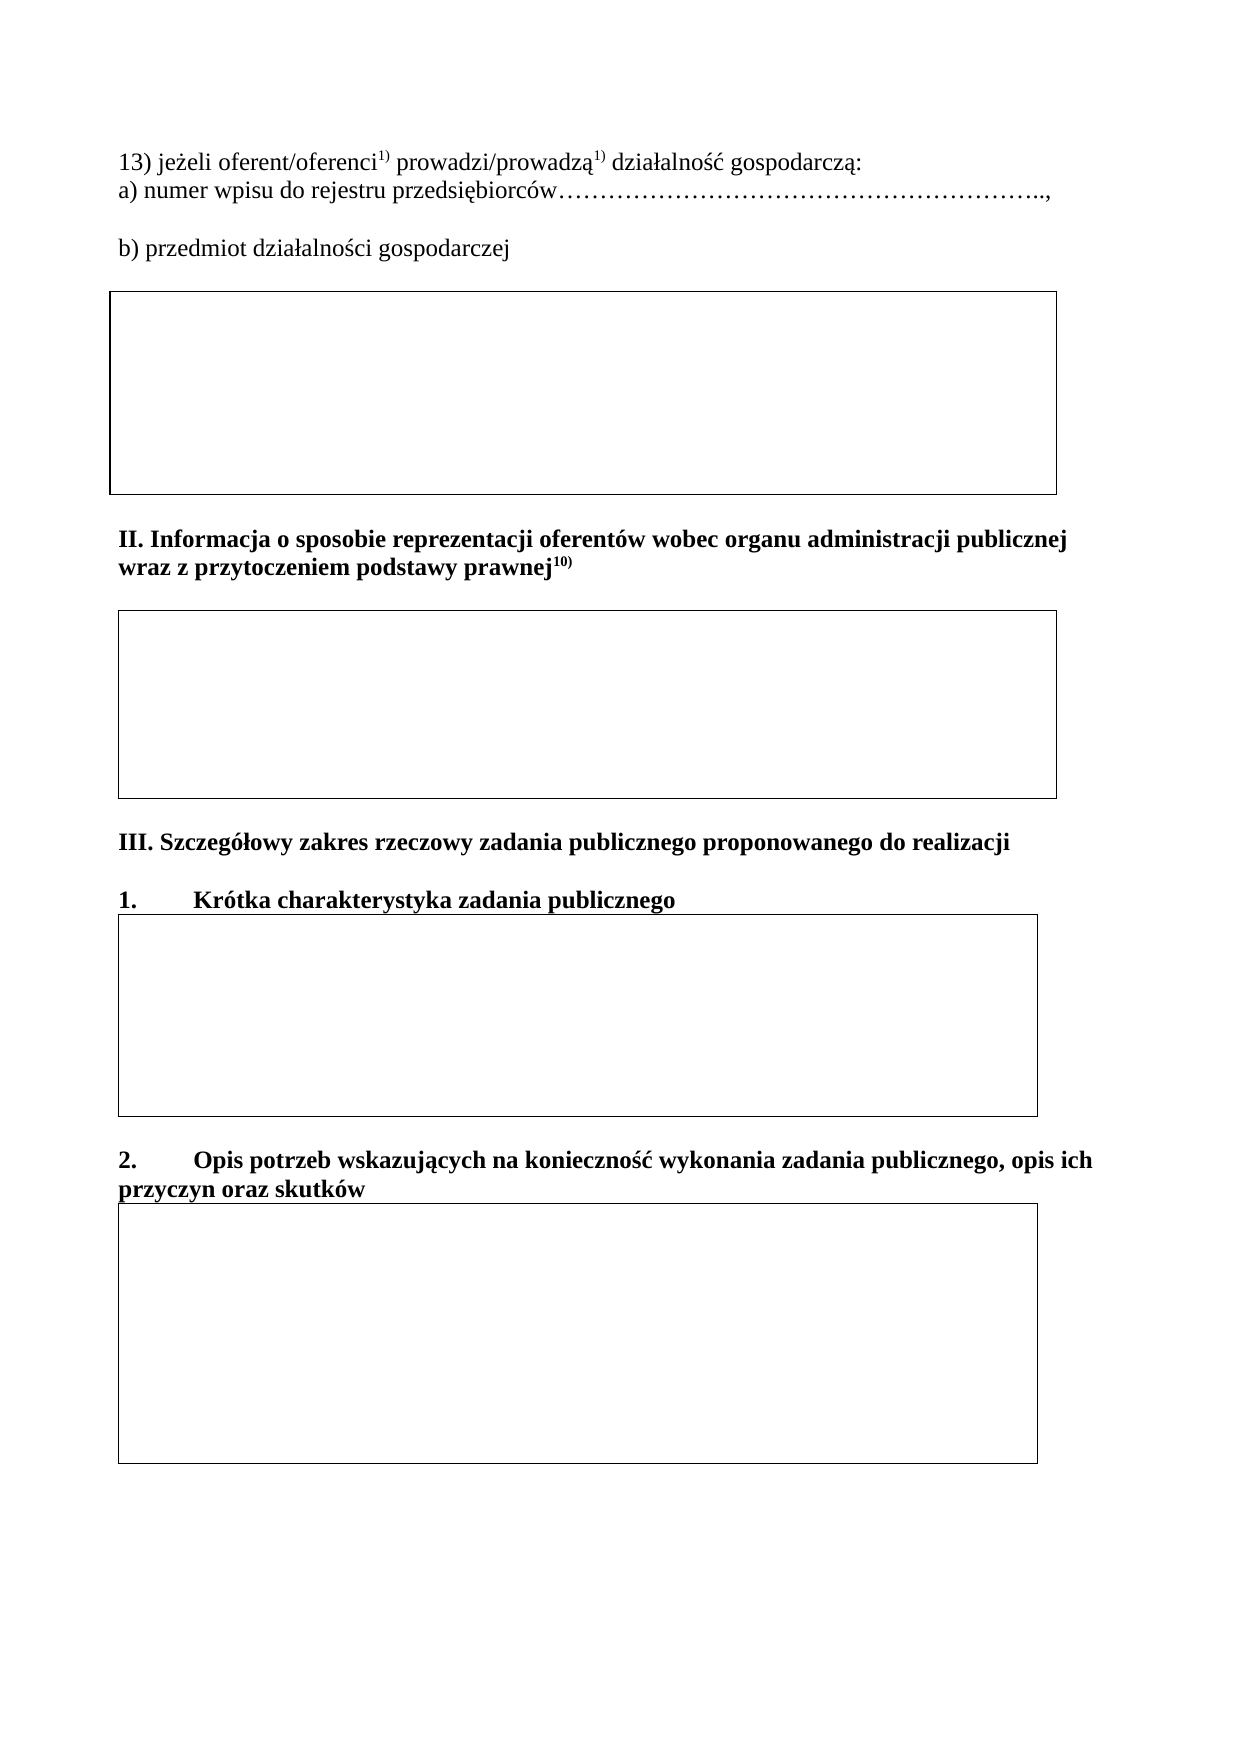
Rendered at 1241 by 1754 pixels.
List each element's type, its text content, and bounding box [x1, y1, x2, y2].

text przyczyn oraz skutków [118, 1174, 1122, 1203]
table_header [119, 915, 1037, 1116]
list Opis potrzeb wskazujących na konieczność wykonania zadania publicznego, opis ich [118, 1146, 1122, 1174]
text II. Informacja o sposobie reprezentacji oferentów wobec organu administracji publicznej wraz z przytoczeniem podstawy prawnej10) [118, 524, 1122, 581]
text 13) jeżeli oferent/oferenci1) prowadzi/prowadzą1) działalność gospodarczą: [118, 147, 1122, 176]
list Krótka charakterystyka zadania publicznego [118, 885, 1122, 913]
table_header [119, 611, 1056, 797]
table_header [111, 292, 1056, 493]
text b) przedmiot działalności gospodarczej [118, 233, 1122, 262]
table_header [119, 1204, 1037, 1463]
text a) numer wpisu do rejestru przedsiębiorców………………………………………………….., [118, 176, 1122, 233]
text III. Szczegółowy zakres rzeczowy zadania publicznego proponowanego do realizacji [118, 827, 1122, 885]
